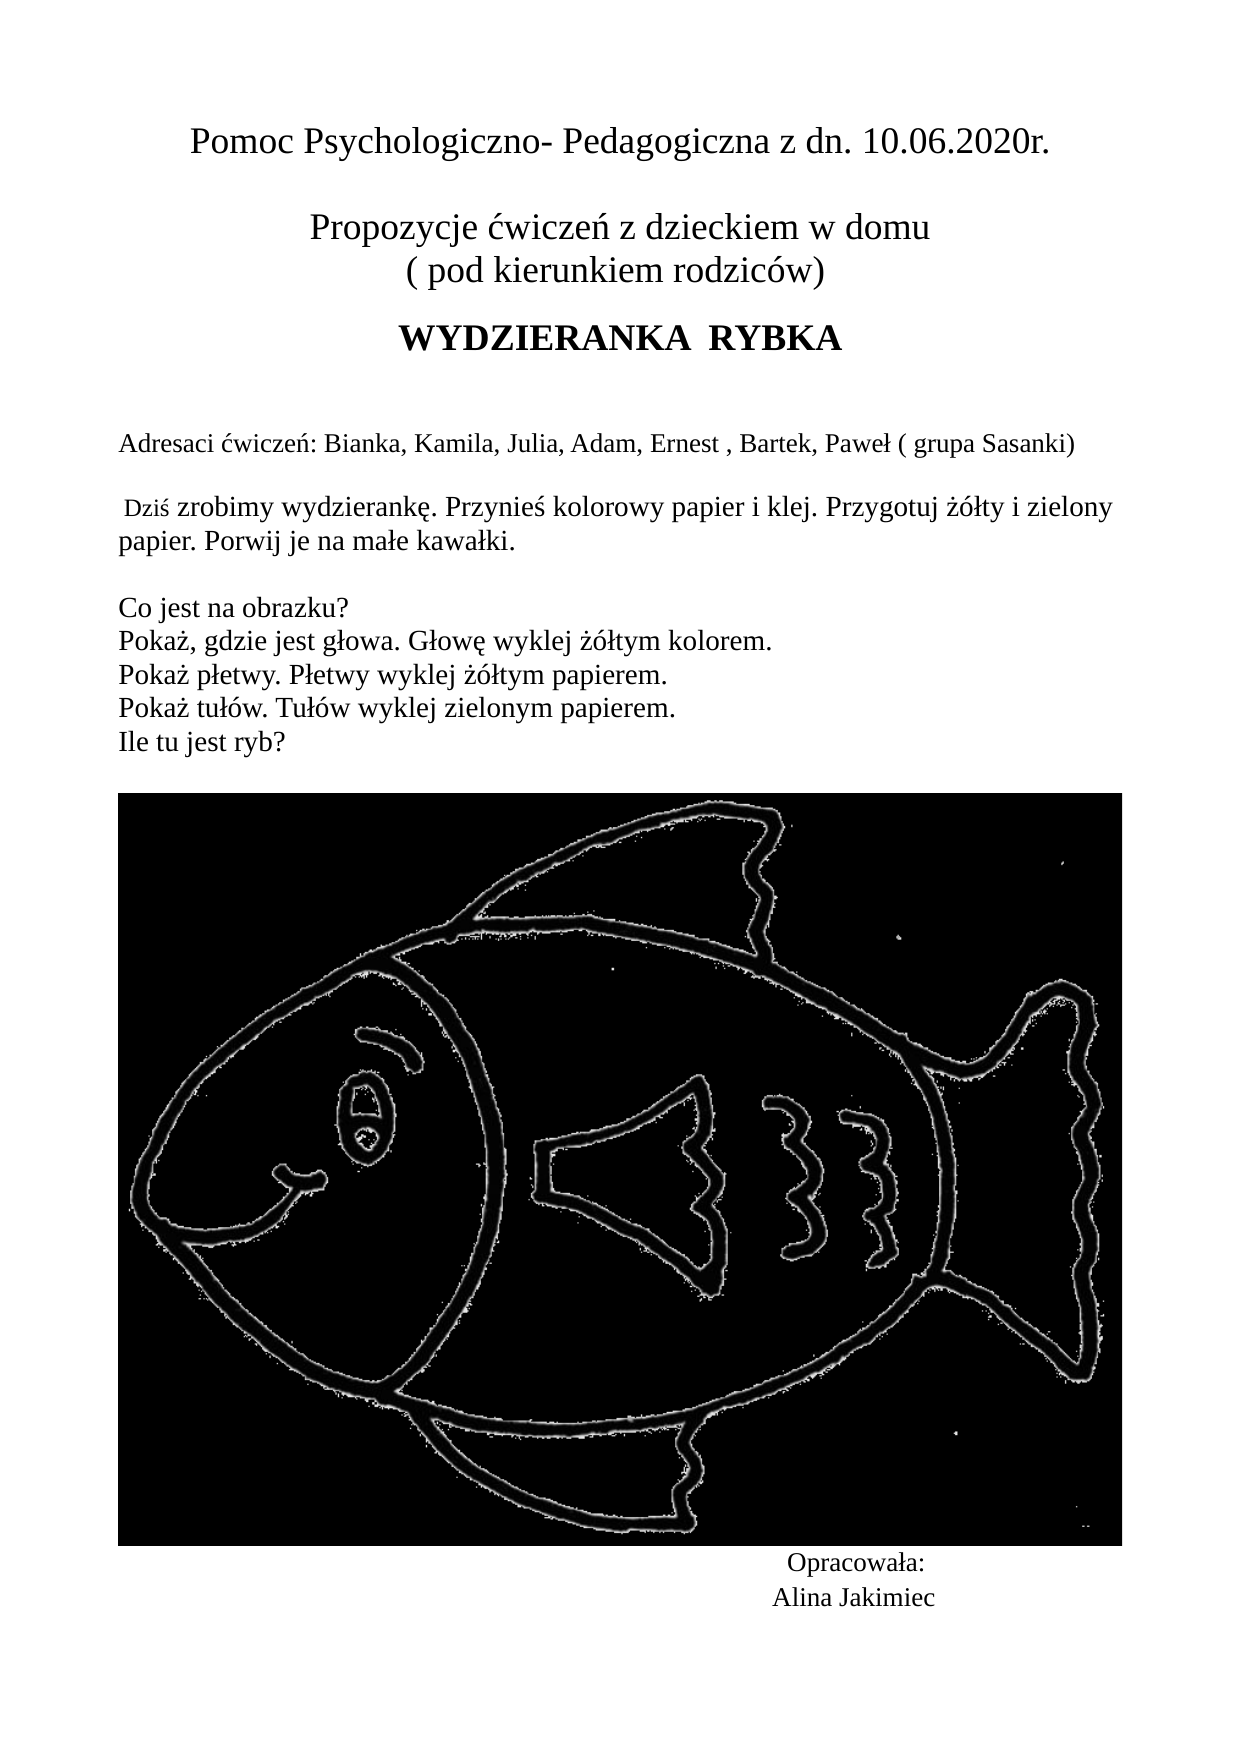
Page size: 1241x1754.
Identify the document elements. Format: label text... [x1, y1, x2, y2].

text ( pod kierunkiem rodziców) [118, 247, 1122, 291]
text Co jest na obrazku? [118, 590, 1122, 623]
text Alina Jakimiec [118, 1577, 1122, 1612]
text Ile tu jest ryb? [118, 724, 1122, 757]
text Opracowała: [118, 1546, 1122, 1577]
text Pokaż tułów. Tułów wyklej zielonym papierem. [118, 690, 1122, 724]
subtitle WYDZIERANKA RYBKA [118, 316, 1122, 359]
text Pomoc Psychologiczno- Pedagogiczna z dn. 10.06.2020r. [118, 118, 1122, 161]
text Pokaż płetwy. Płetwy wyklej żółtym papierem. [118, 657, 1122, 690]
text Dziś zrobimy wydzierankę. Przynieś kolorowy papier i klej. Przygotuj żółty i zielony papier. Porwij je na małe kawałki. [118, 489, 1122, 556]
text Pokaż, gdzie jest głowa. Głowę wyklej żółtym kolorem. [118, 623, 1122, 657]
text Propozycje ćwiczeń z dzieckiem w domu [118, 204, 1122, 247]
text Adresaci ćwiczeń: Bianka, Kamila, Julia, Adam, Ernest , Bartek, Paweł ( grupa Sasanki) [118, 427, 1122, 458]
